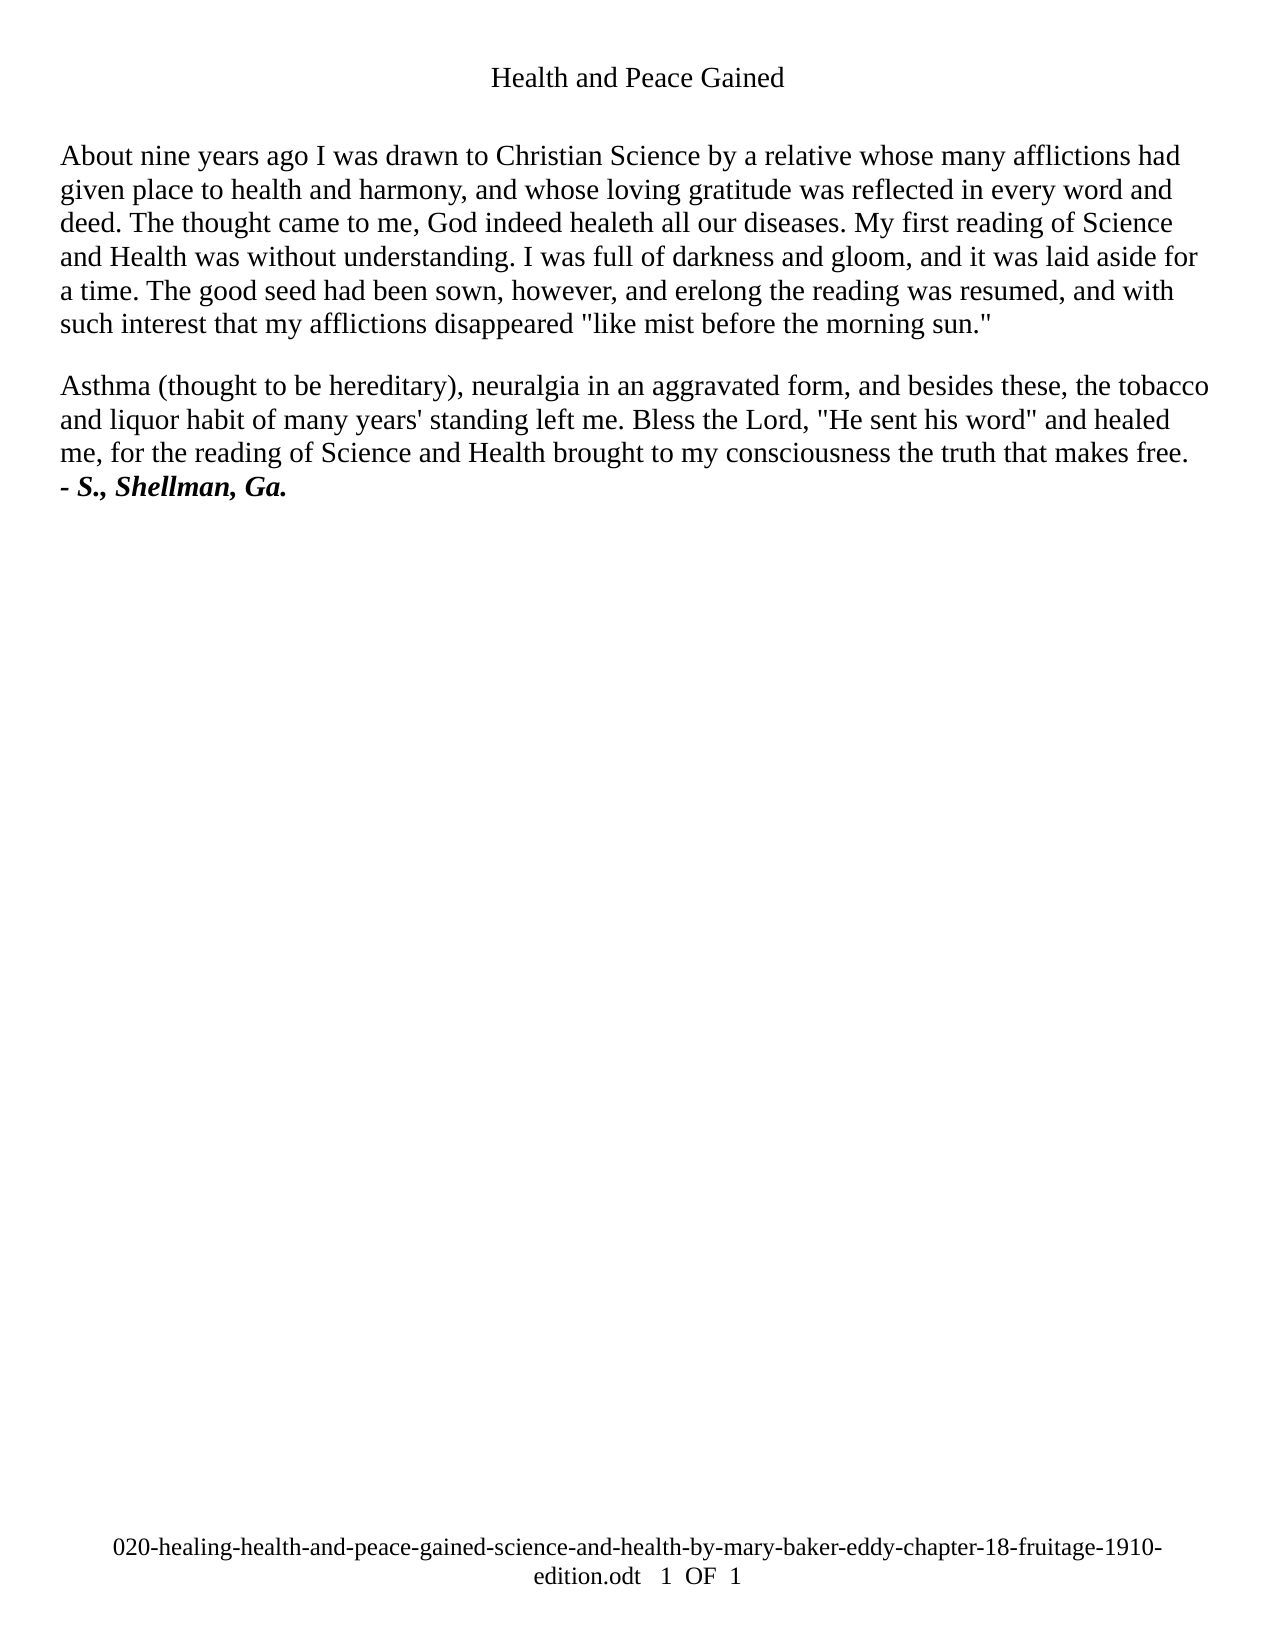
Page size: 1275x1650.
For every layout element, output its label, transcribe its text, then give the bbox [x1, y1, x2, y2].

text Health and Peace Gained [60, 60, 1215, 93]
text About nine years ago I was drawn to Christian Science by a relative whose many afflictions had given place to health and harmony, and whose loving gratitude was reflected in every word and deed. The thought came to me, God indeed healeth all our diseases. My first reading of Science and Health was without understanding. I was full of darkness and gloom, and it was laid aside for a time. The good seed had been sown, however, and erelong the reading was resumed, and with such interest that my afflictions disappeared "like mist before the morning sun." Asthma (thought to be hereditary), neuralgia in an aggravated form, and besides these, the tobacco and liquor habit of many years' standing left me. Bless the Lord, "He sent his word" and healed me, for the reading of Science and Health brought to my consciousness the truth that makes free. - S., Shellman, Ga. [60, 138, 1215, 503]
